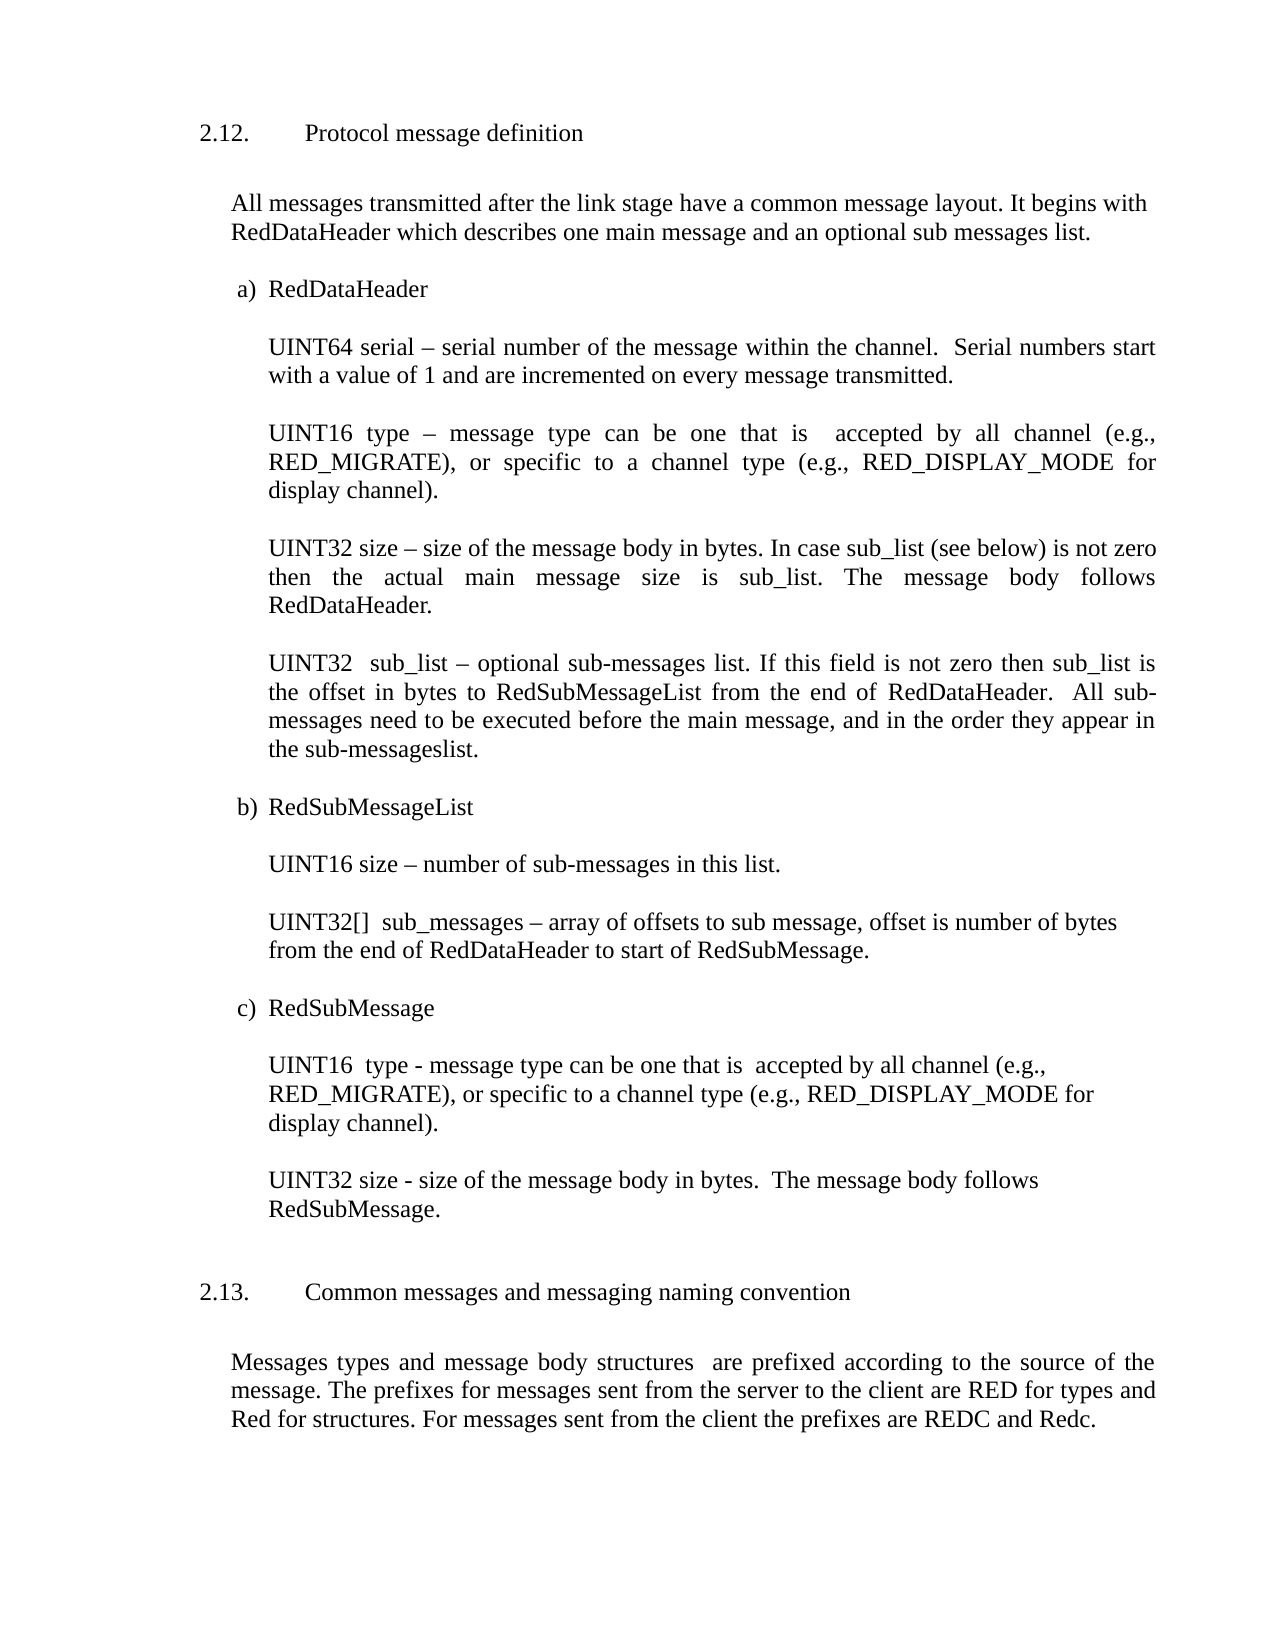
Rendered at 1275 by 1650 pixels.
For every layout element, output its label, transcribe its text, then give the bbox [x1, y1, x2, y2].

list UINT32 sub_list – optional sub-messages list. If this field is not zero then sub_list is the offset in bytes to RedSubMessageList from the end of RedDataHeader. All sub-messages need to be executed before the main message, and in the order they appear in the sub-messageslist. [231, 648, 1157, 763]
list UINT16 type - message type can be one that is accepted by all channel (e.g., RED_MIGRATE), or specific to a channel type (e.g., RED_DISPLAY_MODE for display channel). [231, 1051, 1157, 1137]
list RedSubMessageList [231, 792, 1157, 821]
list UINT16 size – number of sub-messages in this list. [231, 849, 1157, 878]
list RedSubMessage [231, 993, 1157, 1022]
list UINT64 serial – serial number of the message within the channel. Serial numbers start with a value of 1 and are incremented on every message transmitted. [231, 332, 1157, 389]
list All messages transmitted after the link stage have a common message layout. It begins with RedDataHeader which describes one main message and an optional sub messages list. [193, 188, 1157, 246]
list UINT32 size – size of the message body in bytes. In case sub_list (see below) is not zero then the actual main message size is sub_list. The message body follows RedDataHeader. [231, 533, 1157, 619]
list RedDataHeader [231, 274, 1157, 303]
subtitle Protocol message definition [193, 118, 1157, 147]
list UINT32 size - size of the message body in bytes. The message body follows RedSubMessage. [231, 1166, 1157, 1223]
subtitle Common messages and messaging naming convention [193, 1277, 1157, 1306]
list UINT32[] sub_messages – array of offsets to sub message, offset is number of bytes from the end of RedDataHeader to start of RedSubMessage. [231, 907, 1157, 964]
list UINT16 type – message type can be one that is accepted by all channel (e.g., RED_MIGRATE), or specific to a channel type (e.g., RED_DISPLAY_MODE for display channel). [231, 418, 1157, 504]
list Messages types and message body structures are prefixed according to the source of the message. The prefixes for messages sent from the server to the client are RED for types and Red for structures. For messages sent from the client the prefixes are REDC and Redc. [193, 1347, 1157, 1433]
